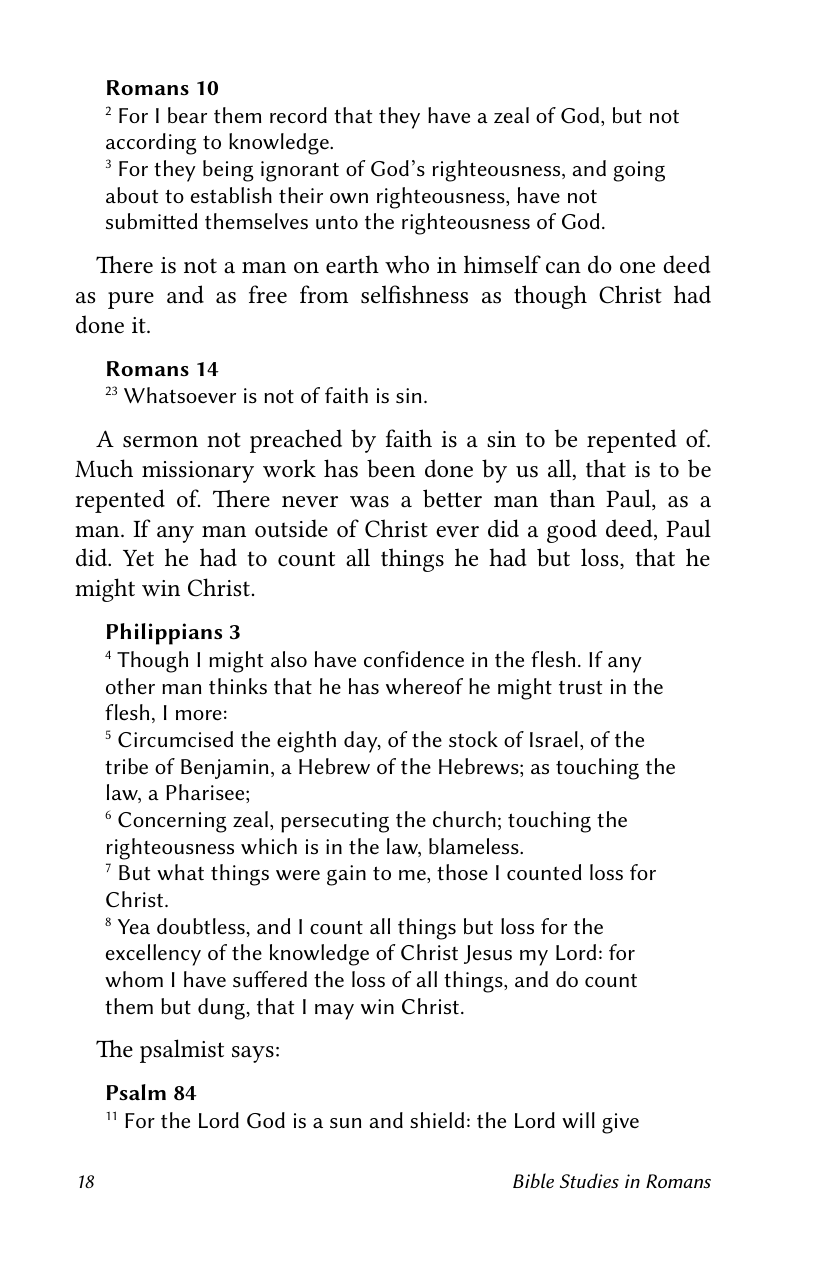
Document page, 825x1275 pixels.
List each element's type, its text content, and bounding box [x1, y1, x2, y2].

text 7 But what things were gain to me, those I counted loss for Christ. [105, 860, 682, 913]
text 23 Whatsoever is not of faith is sin. [105, 383, 682, 409]
text A sermon not preached by faith is a sin to be repented of. Much missionary work has been done by us all, that is to be repented of. There never was a better man than Paul, as a man. If any man outside of Christ ever did a good deed, Paul did. Yet he had to count all things he had but loss, that he might win Christ. [75, 425, 712, 603]
text 2 For I bear them record that they have a zeal of God, but not according to knowledge. [105, 103, 682, 155]
text 6 Concerning zeal, persecuting the church; touching the righteousness which is in the law, blameless. [105, 807, 682, 860]
text 5 Circumcised the eighth day, of the stock of Israel, of the tribe of Benjamin, a Hebrew of the Hebrews; as touching the law, a Pharisee; [105, 727, 682, 806]
text Romans 14 [105, 356, 712, 382]
text 3 For they being ignorant of God’s righteousness, and going about to establish their own righteousness, have not submitted themselves unto the righteousness of God. [105, 156, 682, 235]
text Romans 10 [105, 75, 712, 101]
text 4 Though I might also have confidence in the flesh. If any other man thinks that he has whereof he might trust in the flesh, I more: [105, 647, 682, 726]
text Psalm 84 [105, 1080, 712, 1106]
text 11 For the Lord God is a sun and shield: the Lord will give [105, 1108, 682, 1134]
text The psalmist says: [75, 1035, 712, 1064]
text There is not a man on earth who in himself can do one deed as pure and as free from selfishness as though Christ had done it. [75, 251, 712, 339]
text 8 Yea doubtless, and I count all things but loss for the excellency of the knowledge of Christ Jesus my Lord: for whom I have suffered the loss of all things, and do count them but dung, that I may win Christ. [105, 913, 682, 1020]
text Philippians 3 [105, 619, 712, 645]
